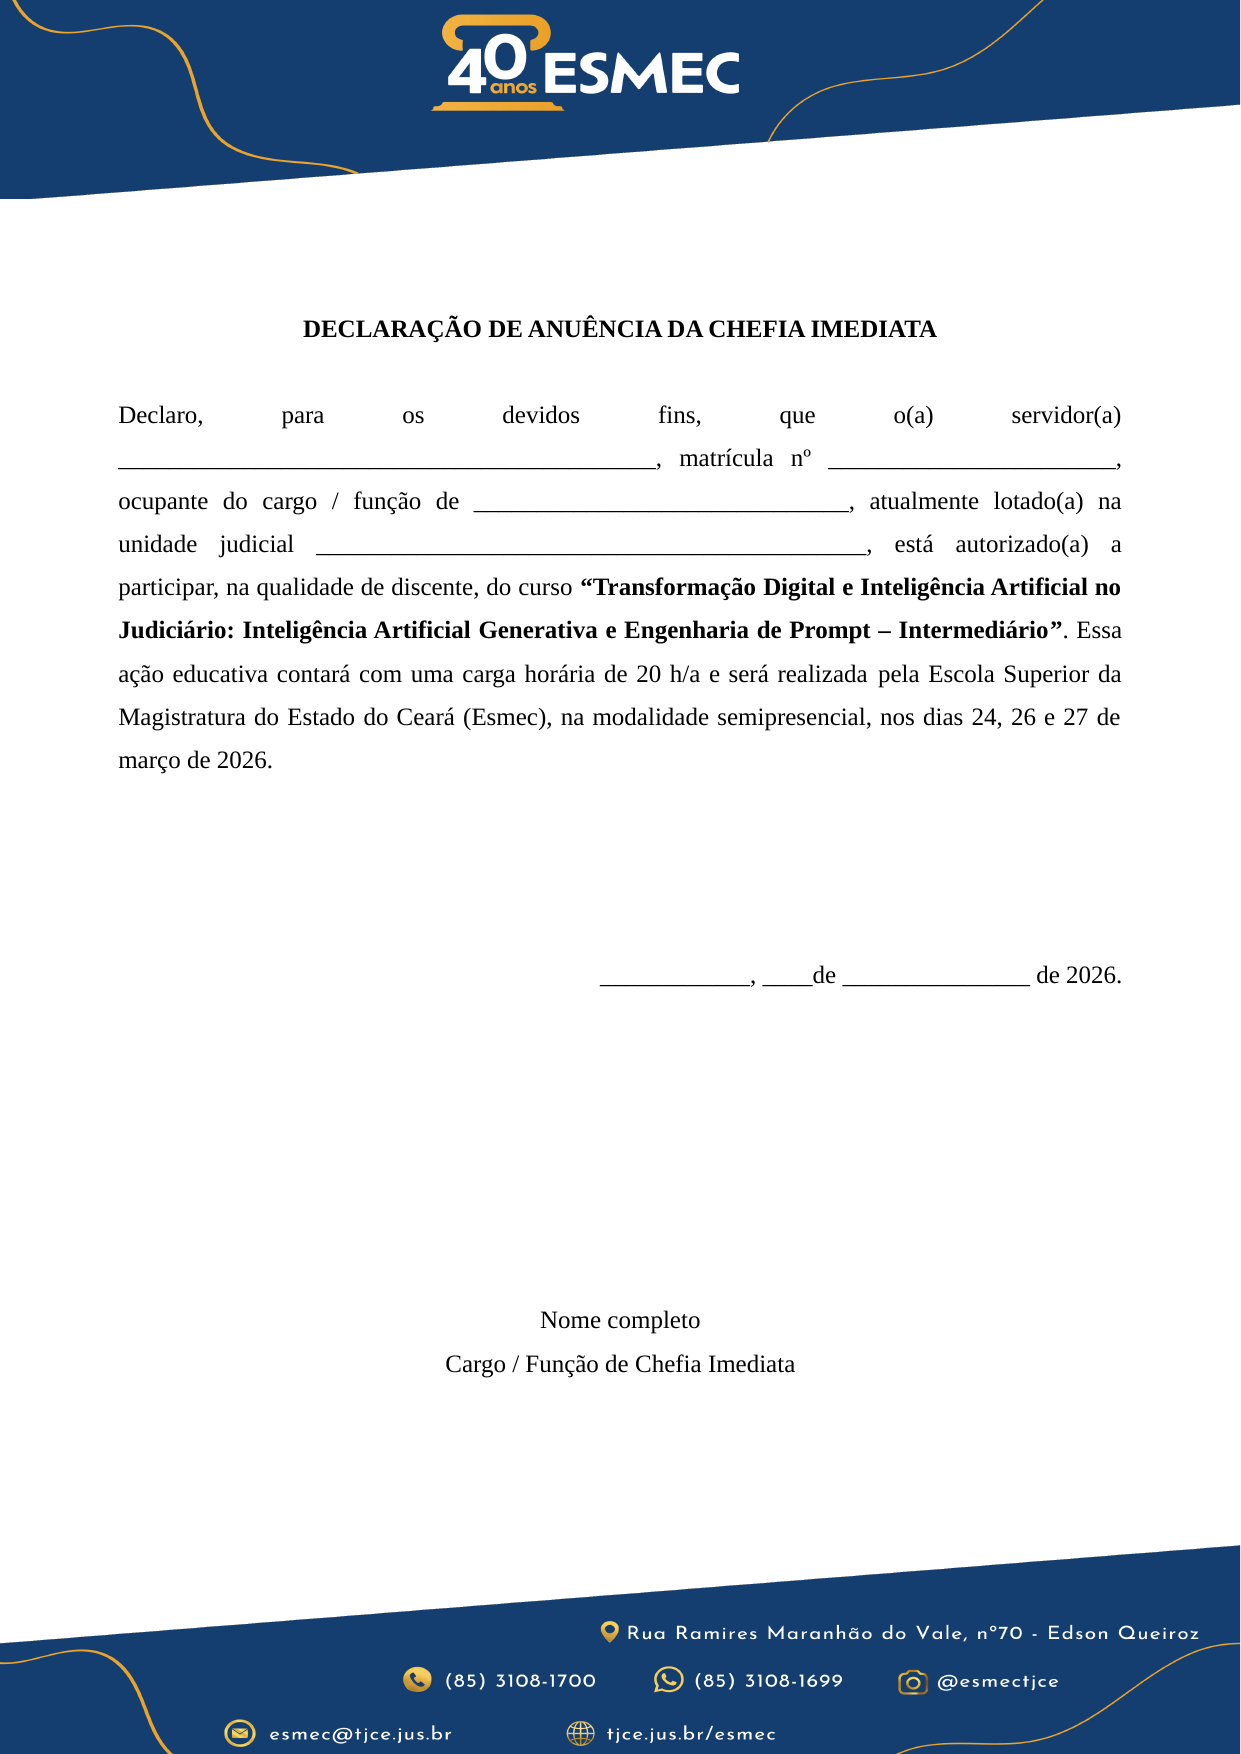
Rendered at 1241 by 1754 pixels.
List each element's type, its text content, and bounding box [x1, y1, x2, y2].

text Nome completo [118, 1306, 1122, 1334]
text Declaro, para os devidos fins, que o(a) servidor(a) ___________________________________________, matrícula nº _______________________, ocupante do cargo / função de ______________________________, atualmente lotado(a) na unidade judicial ____________________________________________, está autorizado(a) a participar, na qualidade de discente, do curso “Transformação Digital e Inteligência Artificial no Judiciário: Inteligência Artificial Generativa e Engenharia de Prompt – Intermediário”. Essa ação educativa contará com uma carga horária de 20 h/a e será realizada pela Escola Superior da Magistratura do Estado do Ceará (Esmec), na modalidade semipresencial, nos dias 24, 26 e 27 de março de 2026. [118, 400, 1122, 774]
picture [0, 0, 1241, 199]
text Cargo / Função de Chefia Imediata [118, 1349, 1122, 1377]
picture [0, 1545, 1241, 1754]
text ____________, ____de _______________ de 2026. [118, 961, 1122, 989]
text DECLARAÇÃO DE ANUÊNCIA DA CHEFIA IMEDIATA [118, 314, 1122, 342]
